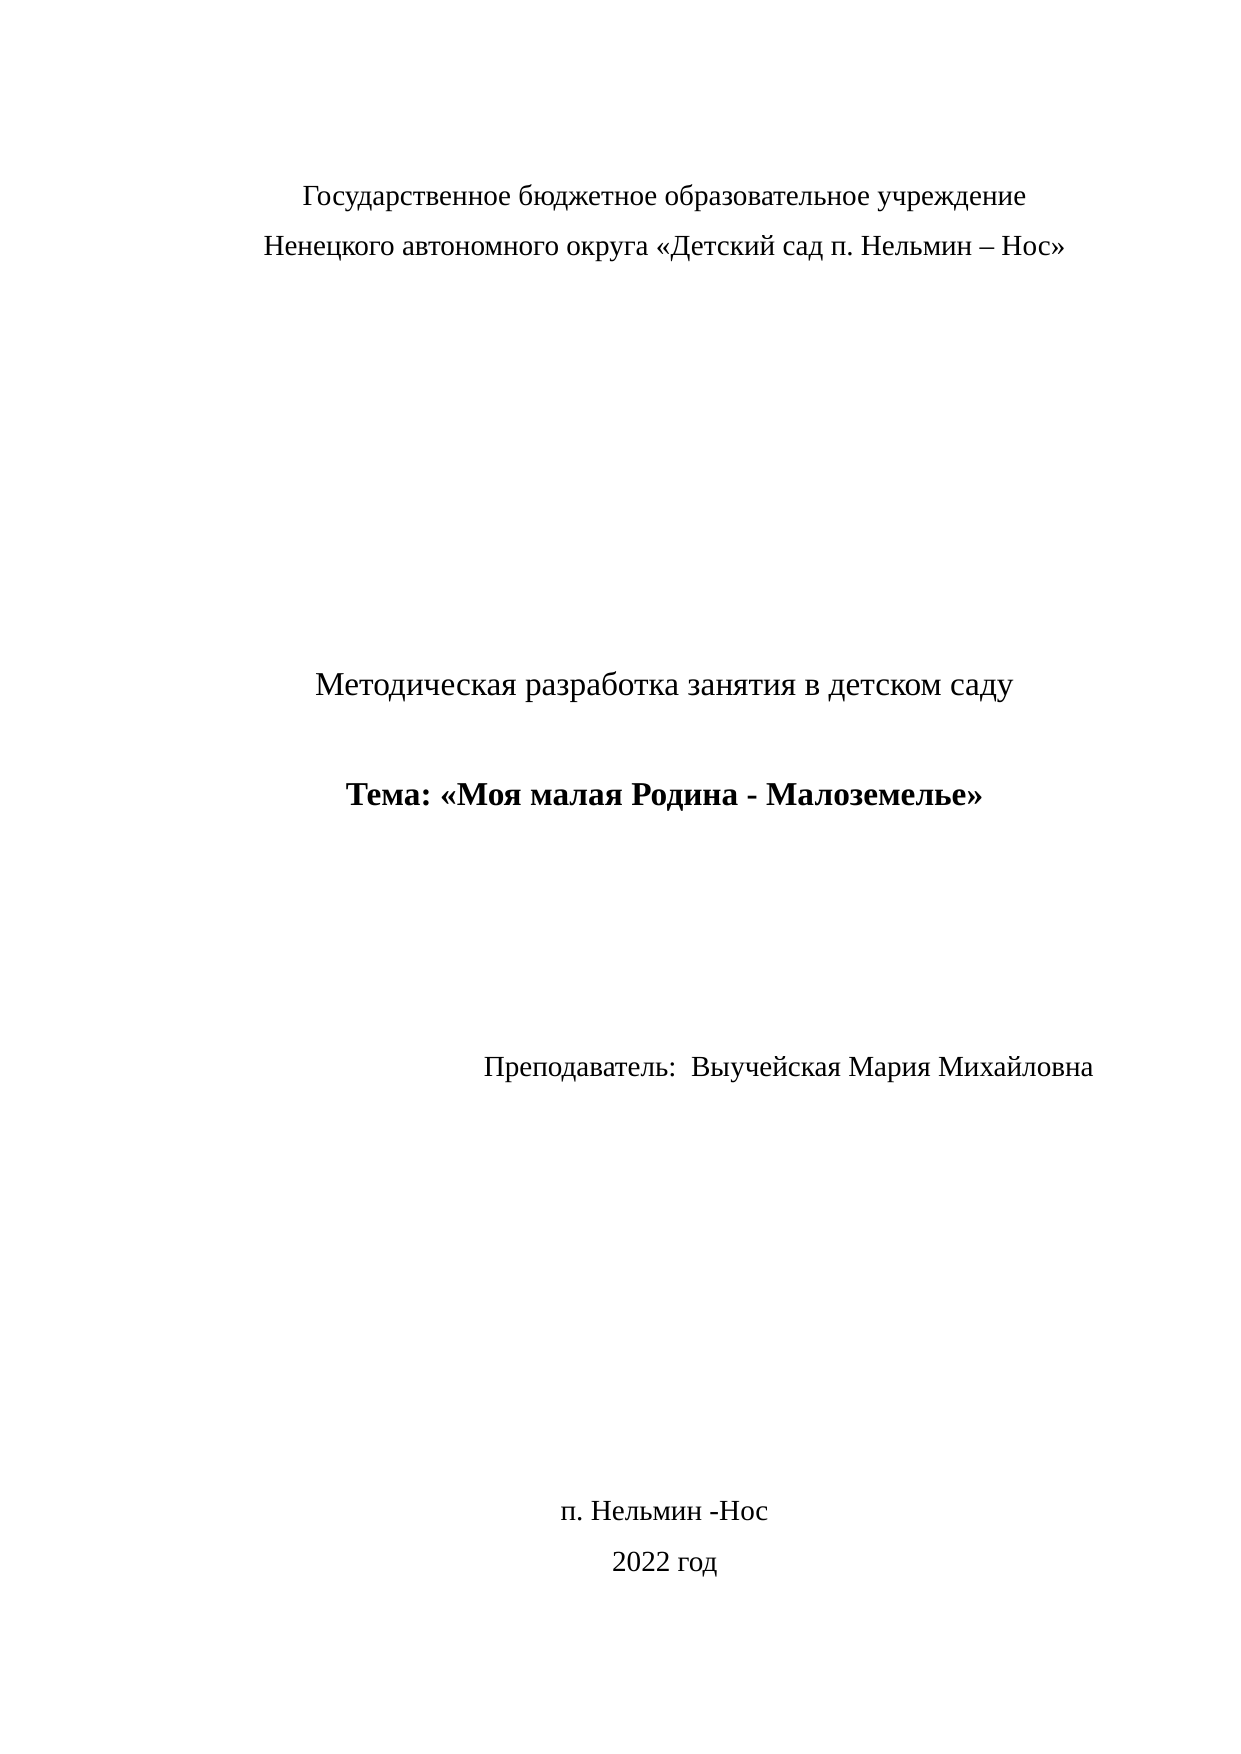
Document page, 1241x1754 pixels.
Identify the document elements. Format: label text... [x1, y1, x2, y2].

text Ненецкого автономного округа «Детский сад п. Нельмин – Нос» [177, 228, 1152, 262]
text Методическая разработка занятия в детском саду [177, 664, 1152, 702]
text Тема: «Моя малая Родина - Малоземелье» [177, 774, 1152, 812]
text 2022 год [177, 1544, 1152, 1577]
text п. Нельмин -Нос [177, 1493, 1152, 1527]
text Преподаватель: Выучейская Мария Михайловна [177, 1049, 1152, 1082]
text Государственное бюджетное образовательное учреждение [177, 178, 1152, 212]
